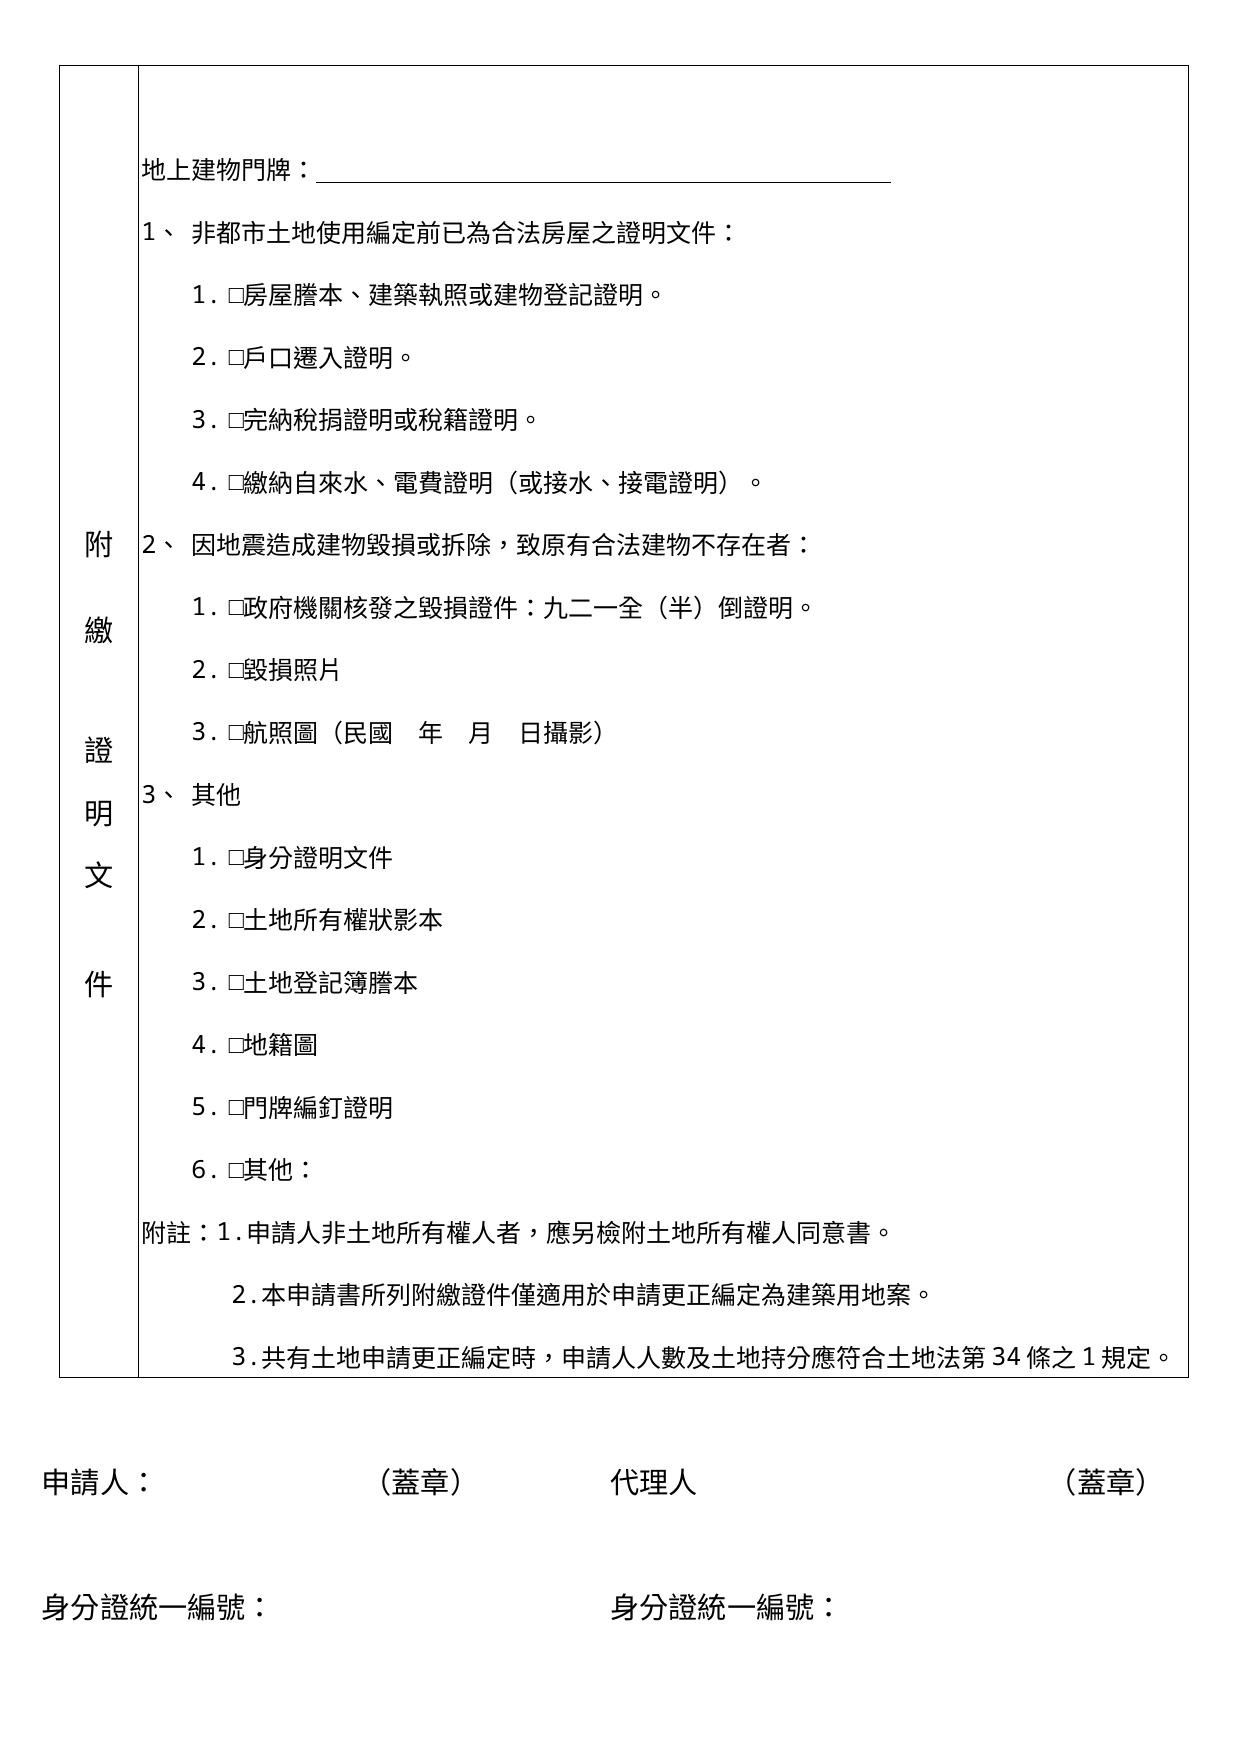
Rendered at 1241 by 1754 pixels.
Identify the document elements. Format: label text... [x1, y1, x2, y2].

text 申請人： （蓋章） 代理人 （蓋章） [41, 1439, 1199, 1502]
table_cell 地上建物門牌： 非都市土地使用編定前已為合法房屋之證明文件： □房屋謄本、建築執照或建物登記證明。 □戶口遷入證明。 □完納稅捐證明或稅籍證明。 □繳納自來水、電費證明（或接水、接電證明）。 因地震造成建物毀損或拆除，致原有合法建物不存在者： □政府機關核發之毀損證件：九二一全（半）倒證明。 □毀損照片 □航照圖（民國 年 月 日攝影） 其他 □身分證明文件 □土地所有權狀影本 □土地登記簿謄本 □地籍圖 □門牌編釘證明 □其他： 附註：1.申請人非土地所有權人者，應另檢附土地所有權人同意書。 2.本申請書所列附繳證件僅適用於申請更正編定為建築用地案。 3.共有土地申請更正編定時，申請人人數及土地持分應符合土地法第34條之1規定。 [139, 66, 1188, 1377]
table_cell 附 繳 證 明 文 件 [60, 66, 138, 1377]
text 身分證統一編號： 身分證統一編號： [41, 1564, 1199, 1627]
